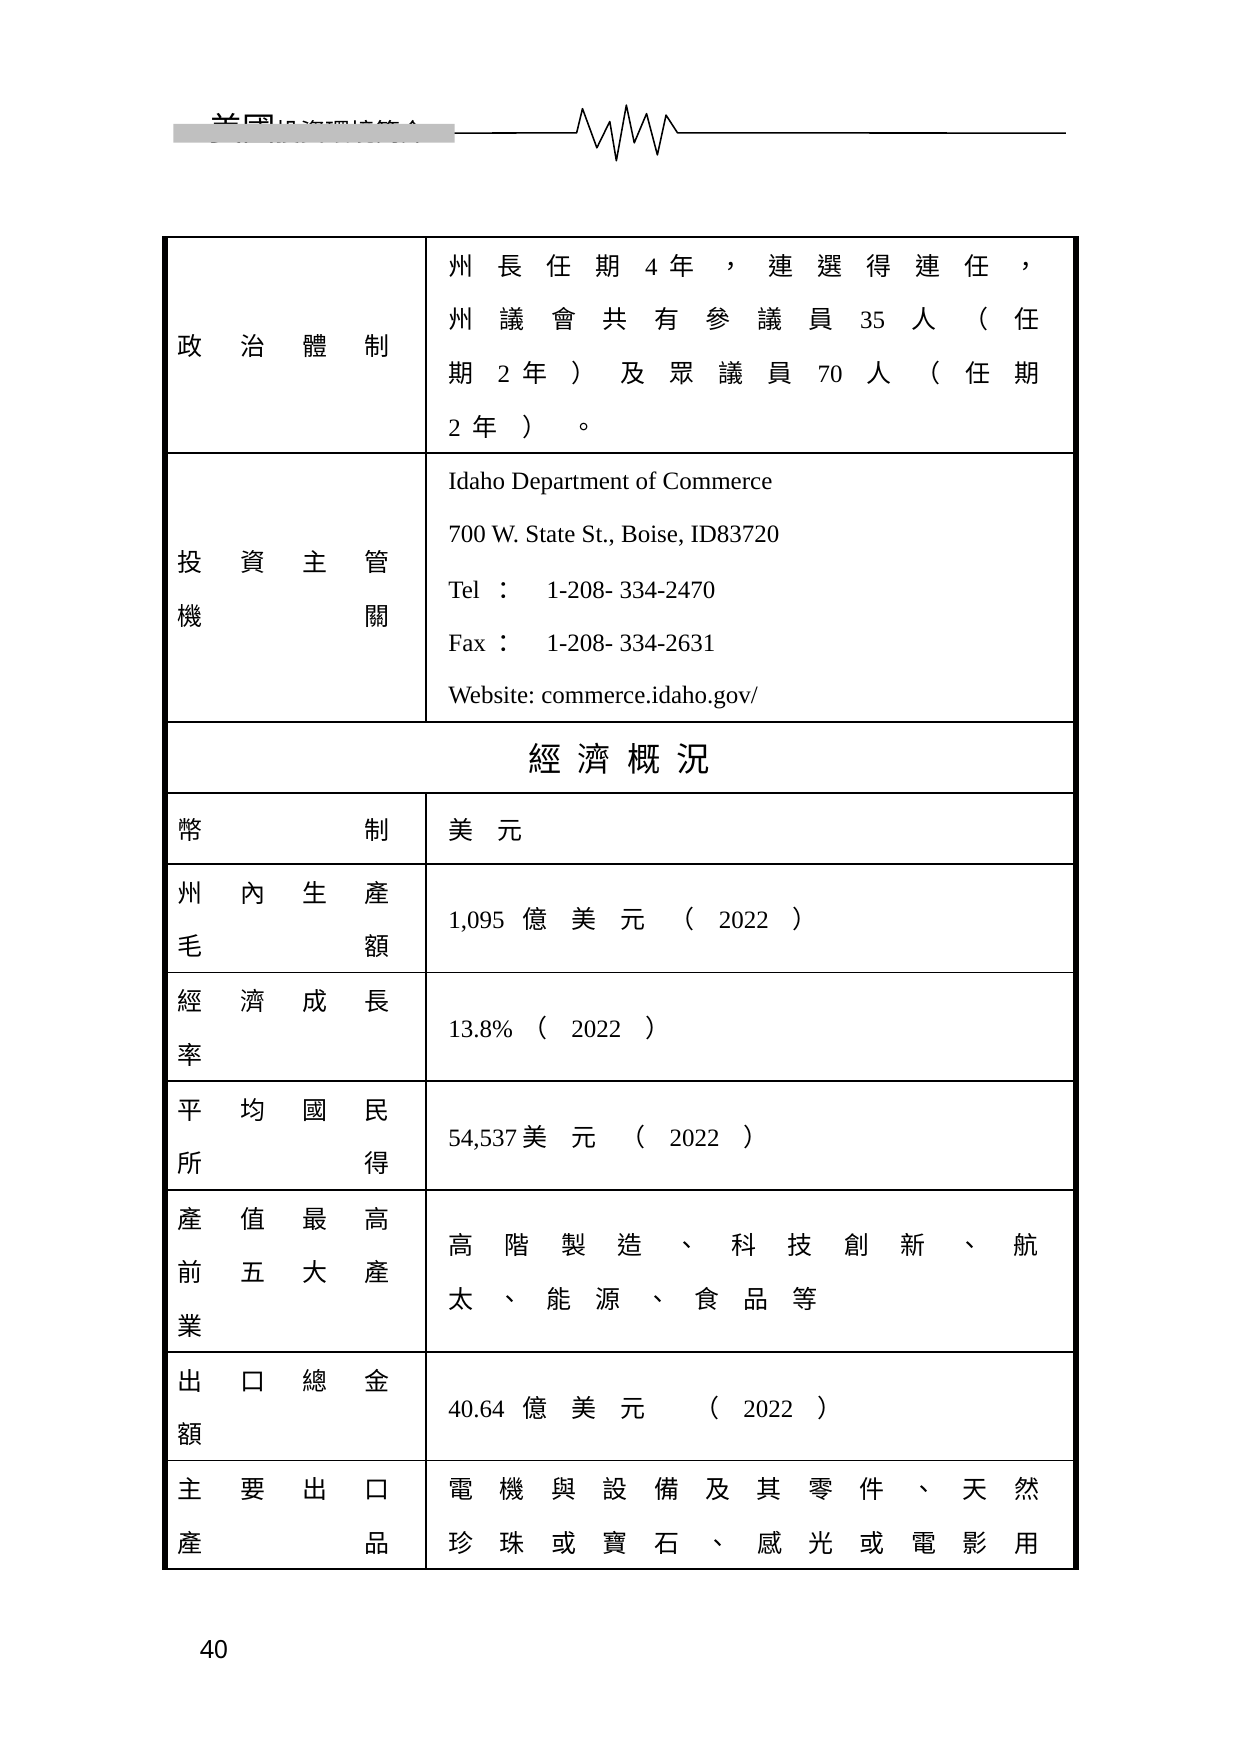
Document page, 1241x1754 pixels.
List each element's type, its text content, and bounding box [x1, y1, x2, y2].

table_cell 經濟成長率 [168, 973, 425, 1080]
table_cell 平均國民所得 [168, 1082, 425, 1189]
table_cell 美元 [427, 794, 1073, 863]
table_cell 1,095億美元（2022） [427, 865, 1073, 972]
table_cell 經濟概況 [168, 723, 1073, 792]
table_cell 高階製造、科技創新、航太、能源、食品等 [427, 1191, 1073, 1351]
table_cell 政治體制 [168, 238, 425, 452]
table_cell 出口總金額 [168, 1353, 425, 1460]
table_cell 13.8%（2022） [427, 973, 1073, 1080]
table_cell 產值最高前五大產業 [168, 1191, 425, 1351]
table_cell 幣制 [168, 794, 425, 863]
table_cell 州長任期4年，連選得連任，州議會共有參議員35人（任期2年）及眾議員70人（任期2年）。 [427, 238, 1073, 452]
table_cell 54,537美元（2022） [427, 1082, 1073, 1189]
table_cell 40.64億美元 （2022） [427, 1353, 1073, 1460]
table_cell 主要出口產品 [168, 1461, 425, 1568]
table_cell 投資主管機關 [168, 454, 425, 721]
table_cell Idaho Department of Commerce 700 W. State St., Boise, ID83720 Tel：1-208- 334-2470 Fax：1-208- 334-2631 Website: commerce.idaho.gov/ [427, 454, 1073, 721]
table_cell 電機與設備及其零件、天然珍珠或寶石、感光或電影用 [427, 1461, 1073, 1568]
table_cell 州內生產毛額 [168, 865, 425, 972]
